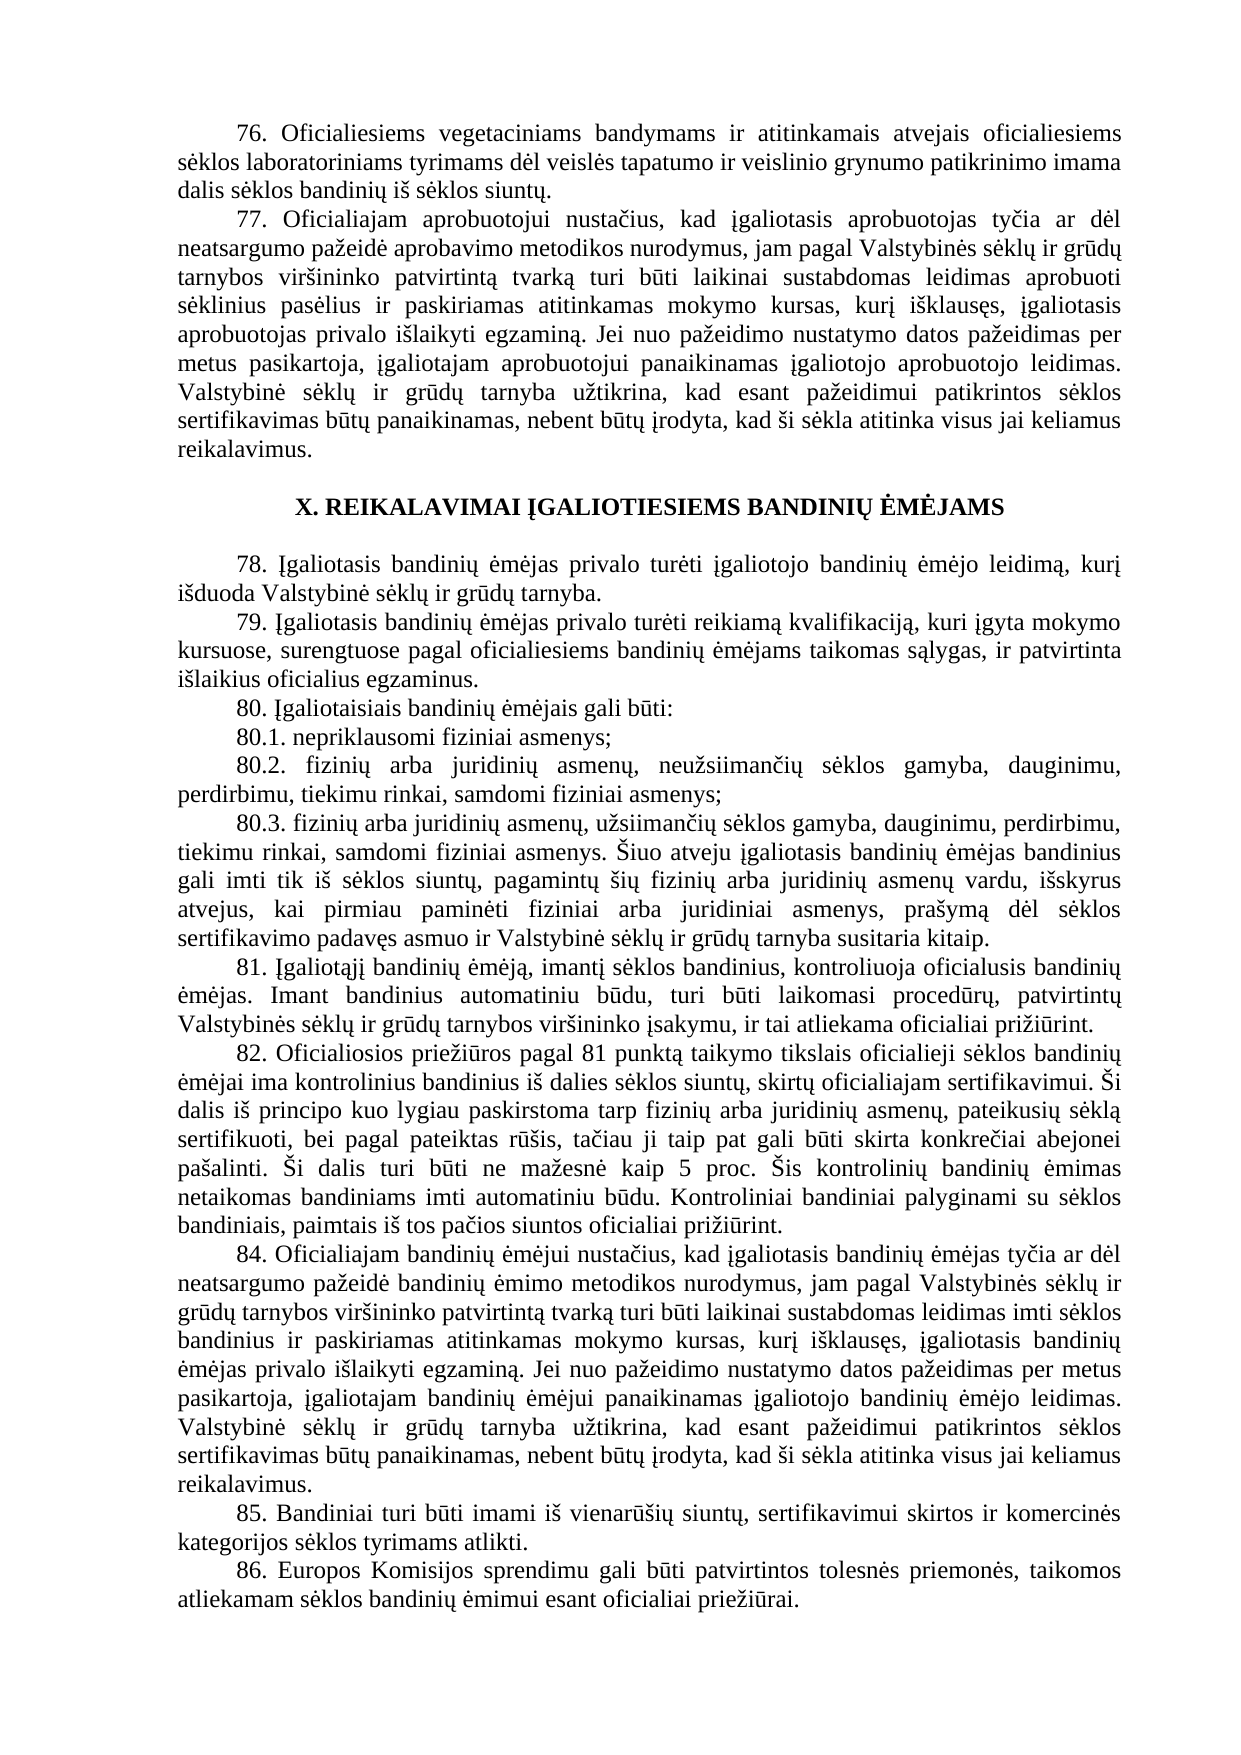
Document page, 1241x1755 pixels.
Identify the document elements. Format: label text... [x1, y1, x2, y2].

text 80.2. fizinių arba juridinių asmenų, neužsiimančių sėklos gamyba, dauginimu, perdirbimu, tiekimu rinkai, samdomi fiziniai asmenys; [177, 751, 1122, 808]
text X. REIKALAVIMAI ĮGALIOTIESIEMS BANDINIŲ ĖMĖJAMS [177, 492, 1122, 521]
text 76. Oficialiesiems vegetaciniams bandymams ir atitinkamais atvejais oficialiesiems sėklos laboratoriniams tyrimams dėl veislės tapatumo ir veislinio grynumo patikrinimo imama dalis sėklos bandinių iš sėklos siuntų. [177, 118, 1122, 204]
text 79. Įgaliotasis bandinių ėmėjas privalo turėti reikiamą kvalifikaciją, kuri įgyta mokymo kursuose, surengtuose pagal oficialiesiems bandinių ėmėjams taikomas sąlygas, ir patvirtinta išlaikius oficialius egzaminus. [177, 607, 1122, 693]
text 80.1. nepriklausomi fiziniai asmenys; [177, 722, 1122, 751]
text 84. Oficialiajam bandinių ėmėjui nustačius, kad įgaliotasis bandinių ėmėjas tyčia ar dėl neatsargumo pažeidė bandinių ėmimo metodikos nurodymus, jam pagal Valstybinės sėklų ir grūdų tarnybos viršininko patvirtintą tvarką turi būti laikinai sustabdomas leidimas imti sėklos bandinius ir paskiriamas atitinkamas mokymo kursas, kurį išklausęs, įgaliotasis bandinių ėmėjas privalo išlaikyti egzaminą. Jei nuo pažeidimo nustatymo datos pažeidimas per metus pasikartoja, įgaliotajam bandinių ėmėjui panaikinamas įgaliotojo bandinių ėmėjo leidimas. Valstybinė sėklų ir grūdų tarnyba užtikrina, kad esant pažeidimui patikrintos sėklos sertifikavimas būtų panaikinamas, nebent būtų įrodyta, kad ši sėkla atitinka visus jai keliamus reikalavimus. [177, 1239, 1122, 1498]
text 78. Įgaliotasis bandinių ėmėjas privalo turėti įgaliotojo bandinių ėmėjo leidimą, kurį išduoda Valstybinė sėklų ir grūdų tarnyba. [177, 549, 1122, 607]
text 81. Įgaliotąjį bandinių ėmėją, imantį sėklos bandinius, kontroliuoja oficialusis bandinių ėmėjas. Imant bandinius automatiniu būdu, turi būti laikomasi procedūrų, patvirtintų Valstybinės sėklų ir grūdų tarnybos viršininko įsakymu, ir tai atliekama oficialiai prižiūrint. [177, 952, 1122, 1038]
text 77. Oficialiajam aprobuotojui nustačius, kad įgaliotasis aprobuotojas tyčia ar dėl neatsargumo pažeidė aprobavimo metodikos nurodymus, jam pagal Valstybinės sėklų ir grūdų tarnybos viršininko patvirtintą tvarką turi būti laikinai sustabdomas leidimas aprobuoti sėklinius pasėlius ir paskiriamas atitinkamas mokymo kursas, kurį išklausęs, įgaliotasis aprobuotojas privalo išlaikyti egzaminą. Jei nuo pažeidimo nustatymo datos pažeidimas per metus pasikartoja, įgaliotajam aprobuotojui panaikinamas įgaliotojo aprobuotojo leidimas. Valstybinė sėklų ir grūdų tarnyba užtikrina, kad esant pažeidimui patikrintos sėklos sertifikavimas būtų panaikinamas, nebent būtų įrodyta, kad ši sėkla atitinka visus jai keliamus reikalavimus. [177, 204, 1122, 463]
text 80.3. fizinių arba juridinių asmenų, užsiimančių sėklos gamyba, dauginimu, perdirbimu, tiekimu rinkai, samdomi fiziniai asmenys. Šiuo atveju įgaliotasis bandinių ėmėjas bandinius gali imti tik iš sėklos siuntų, pagamintų šių fizinių arba juridinių asmenų vardu, išskyrus atvejus, kai pirmiau paminėti fiziniai arba juridiniai asmenys, prašymą dėl sėklos sertifikavimo padavęs asmuo ir Valstybinė sėklų ir grūdų tarnyba susitaria kitaip. [177, 808, 1122, 952]
text 80. Įgaliotaisiais bandinių ėmėjais gali būti: [177, 693, 1122, 722]
text 82. Oficialiosios priežiūros pagal 81 punktą taikymo tikslais oficialieji sėklos bandinių ėmėjai ima kontrolinius bandinius iš dalies sėklos siuntų, skirtų oficialiajam sertifikavimui. Ši dalis iš principo kuo lygiau paskirstoma tarp fizinių arba juridinių asmenų, pateikusių sėklą sertifikuoti, bei pagal pateiktas rūšis, tačiau ji taip pat gali būti skirta konkrečiai abejonei pašalinti. Ši dalis turi būti ne mažesnė kaip 5 proc. Šis kontrolinių bandinių ėmimas netaikomas bandiniams imti automatiniu būdu. Kontroliniai bandiniai palyginami su sėklos bandiniais, paimtais iš tos pačios siuntos oficialiai prižiūrint. [177, 1038, 1122, 1239]
text 85. Bandiniai turi būti imami iš vienarūšių siuntų, sertifikavimui skirtos ir komercinės kategorijos sėklos tyrimams atlikti. [177, 1498, 1122, 1556]
text 86. Europos Komisijos sprendimu gali būti patvirtintos tolesnės priemonės, taikomos atliekamam sėklos bandinių ėmimui esant oficialiai priežiūrai. [177, 1556, 1122, 1613]
